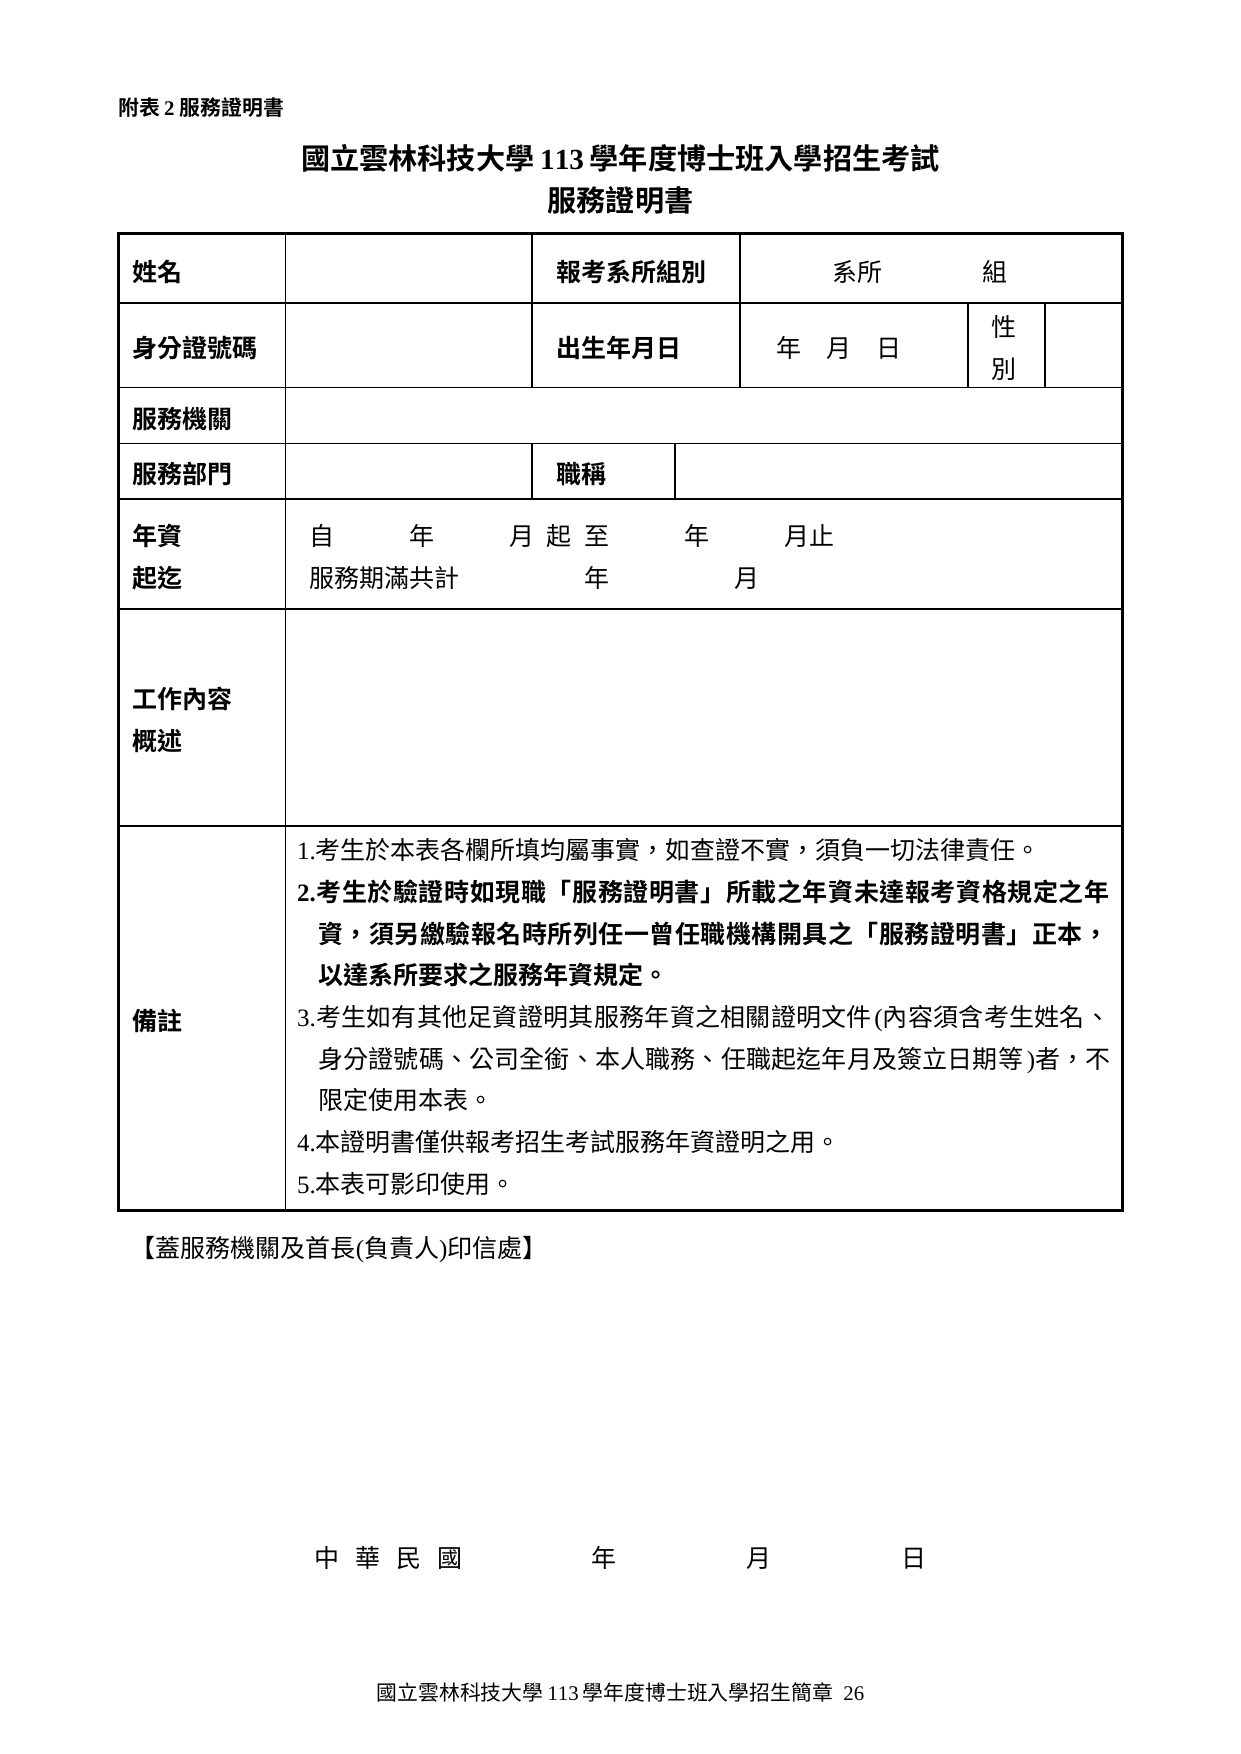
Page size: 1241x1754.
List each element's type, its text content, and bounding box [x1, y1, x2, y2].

table_cell 服務機關 [120, 388, 285, 443]
subtitle 附表2 服務證明書 [118, 91, 1122, 121]
text 【蓋服務機關及首長(負責人)印信處】 [131, 1224, 1109, 1266]
table_cell 性別 [969, 304, 1044, 387]
table_header [286, 235, 531, 302]
table_cell 服務部門 [120, 444, 285, 498]
table_cell [701, 763, 972, 825]
table_cell 年 月 日 [741, 304, 967, 387]
table_cell 職稱 [533, 444, 674, 498]
table_cell 自 年 月 起 至 年 月止 服務期滿共計 年 月 [445, 519, 551, 608]
table_cell 自 年 月 起 至 年 月止 服務期滿共計 年 月 [286, 500, 467, 608]
table_header 姓名 [120, 235, 285, 302]
table_cell 自 年 月 起 至 年 月止 服務期滿共計 年 月 [774, 500, 1121, 608]
table_cell 1.考生於本表各欄所填均屬事實，如查證不實，須負一切法律責任。 2.考生於驗證時如現職「服務證明書」所載之年資未達報考資格規定之年資，須另繳驗報名時所列任一曾任職機構開具之「服務證明書」正本，以達系所要求之服務年資規定。 3.考生如有其他足資證明其服務年資之相關證明文件(內容須含考生姓名、身分證號碼、公司全銜、本人職務、任職起迄年月及簽立日期等)者，不限定使用本表。 4.本證明書僅供報考招生考試服務年資證明之用。 5.本表可影印使用。 [286, 827, 1121, 1209]
text 國立雲林科技大學113學年度博士班入學招生考試 [118, 136, 1122, 178]
table_header 系所 組 [741, 235, 1121, 302]
table_cell 工作內容 概述 [120, 610, 285, 825]
table_cell 自 年 月 起 至 年 月止 服務期滿共計 年 月 [691, 525, 793, 608]
table_header 報考系所組別 [533, 235, 739, 302]
table_cell 自 年 月 起 至 年 月止 服務期滿共計 年 月 [527, 500, 771, 608]
table_cell 出生年月日 [533, 304, 739, 387]
table_cell 自 年 月 起 至 年 月止 服務期滿共計 年 月 [545, 500, 697, 564]
table_cell [461, 610, 581, 755]
table_cell [661, 610, 781, 754]
table_cell 身分證號碼 [120, 304, 285, 387]
table_cell 年資 起迄 [120, 500, 285, 608]
text 中華民國 年 月 日 [131, 1537, 1109, 1574]
table_cell [676, 444, 1121, 498]
table_cell [286, 610, 396, 734]
text 服務證明書 [118, 178, 1122, 220]
table_cell [286, 444, 531, 498]
table_cell [1046, 304, 1121, 387]
table_cell 備註 [120, 827, 285, 1209]
table_cell [286, 763, 540, 825]
table_cell 自 年 月 起 至 年 月止 服務期滿共計 年 月 [471, 500, 527, 536]
table_cell [286, 388, 1121, 443]
table_cell [286, 610, 1121, 825]
table_cell [286, 304, 531, 387]
